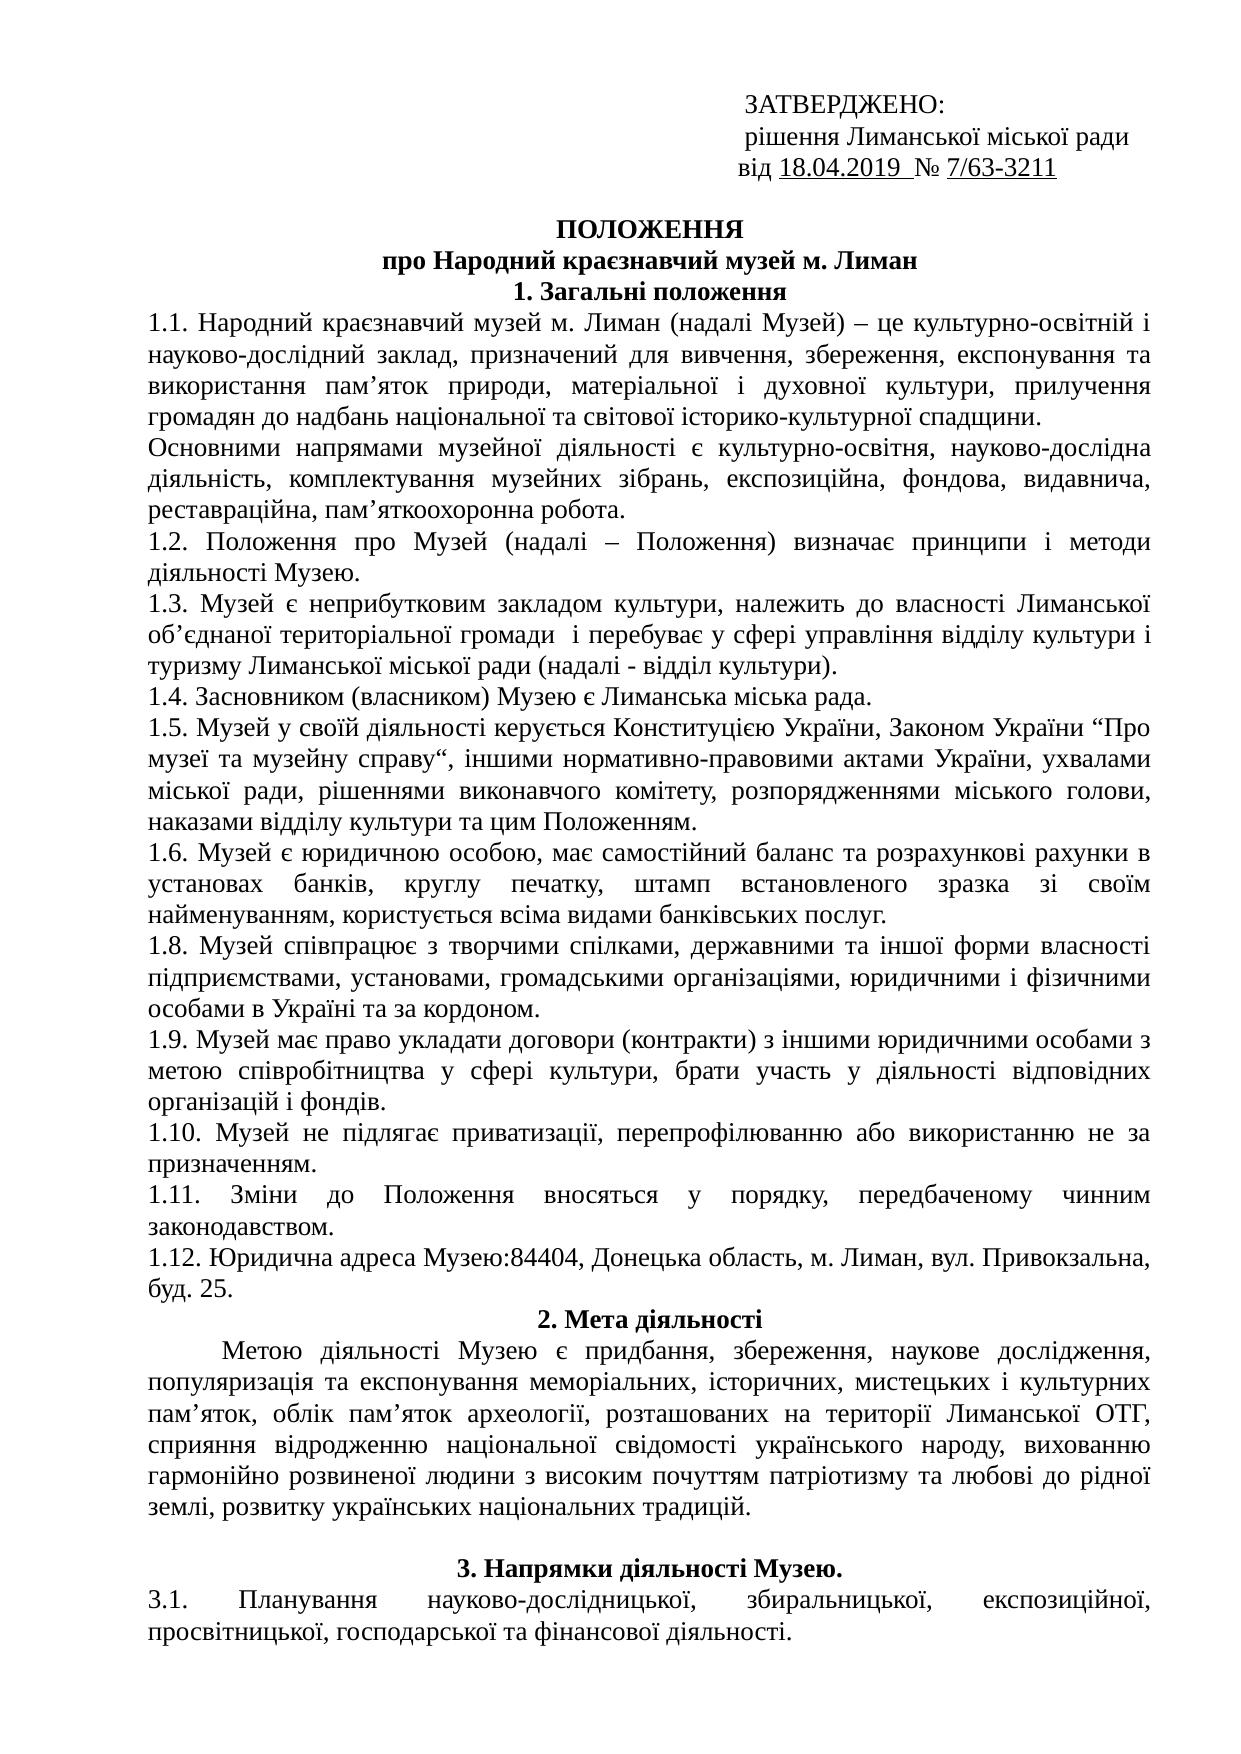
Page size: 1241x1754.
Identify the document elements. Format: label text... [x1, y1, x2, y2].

text ЗАТВЕРДЖЕНО: [148, 88, 1152, 120]
text 1.6. Музей є юридичною особою, має самостійний баланс та розрахункові рахунки в установах банків, круглу печатку, штамп встановленого зразка зі своїм найменуванням, користується всіма видами банківських послуг. [148, 836, 1152, 929]
text 1.4. Засновником (власником) Музею є Лиманська міська рада. [148, 680, 1152, 711]
text 1.11. Зміни до Положення вносяться у порядку, передбаченому чинним законодавством. [148, 1179, 1152, 1241]
text 1.3. Музей є неприбутковим закладом культури, належить до власності Лиманської об’єднаної територіальної громади і перебуває у сфері управління відділу культури і туризму Лиманської міської ради (надалі - відділ культури). [148, 587, 1152, 680]
text 1.8. Музей співпрацює з творчими спілками, державними та іншої форми власності підприємствами, установами, громадськими організаціями, юридичними і фізичними особами в Україні та за кордоном. [148, 929, 1152, 1023]
text 2. Мета діяльності [148, 1303, 1152, 1334]
text 1.2. Положення про Музей (надалі – Положення) визначає принципи і методи діяльності Музею. [148, 524, 1152, 587]
text 1.12. Юридична адреса Музею:84404, Донецька область, м. Лиман, вул. Привокзальна, буд. 25. [148, 1241, 1152, 1303]
text 1. Загальні положення [148, 275, 1152, 307]
text про Народний краєзнавчий музей м. Лиман [148, 244, 1152, 275]
text 3. Напрямки діяльності Музею. [148, 1552, 1152, 1583]
text 1.9. Музей має право укладати договори (контракти) з іншими юридичними особами з метою співробітництва у сфері культури, брати участь у діяльності відповідних організацій і фондів. [148, 1023, 1152, 1116]
text 3.1. Планування науково-дослідницької, збиральницької, експозиційної, просвітницької, господарської та фінансової діяльності. [148, 1583, 1152, 1646]
text 1.10. Музей не підлягає приватизації, перепрофілюванню або використанню не за призначенням. [148, 1116, 1152, 1179]
text ПОЛОЖЕННЯ [148, 213, 1152, 244]
text 1.5. Музей у своїй діяльності керується Конституцією України, Законом України “Про музеї та музейну справу“, іншими нормативно-правовими актами України, ухвалами міської ради, рішеннями виконавчого комітету, розпорядженнями міського голови, наказами відділу культури та цим Положенням. [148, 711, 1152, 836]
text Основними напрямами музейної діяльності є культурно-освітня, науково-дослідна діяльність, комплектування музейних зібрань, експозиційна, фондова, видавнича, реставраційна, пам’яткоохоронна робота. [148, 431, 1152, 524]
text 1.1. Народний краєзнавчий музей м. Лиман (надалі Музей) – це культурно-освітній і науково-дослідний заклад, призначений для вивчення, збереження, експонування та використання пам’яток природи, матеріальної і духовної культури, прилучення громадян до надбань національної та світової історико-культурної спадщини. [148, 307, 1152, 431]
text рішення Лиманської міської ради від 18.04.2019 № 7/63-3211 [148, 120, 1152, 182]
text Метою діяльності Музею є придбання, збереження, наукове дослідження, популяризація та експонування меморіальних, історичних, мистецьких і культурних пам’яток, облік пам’яток археології, розташованих на території Лиманської ОТГ, сприяння відродженню національної свідомості українського народу, вихованню гармонійно розвиненої людини з високим почуттям патріотизму та любові до рідної землі, розвитку українських національних традицій. [148, 1334, 1152, 1521]
